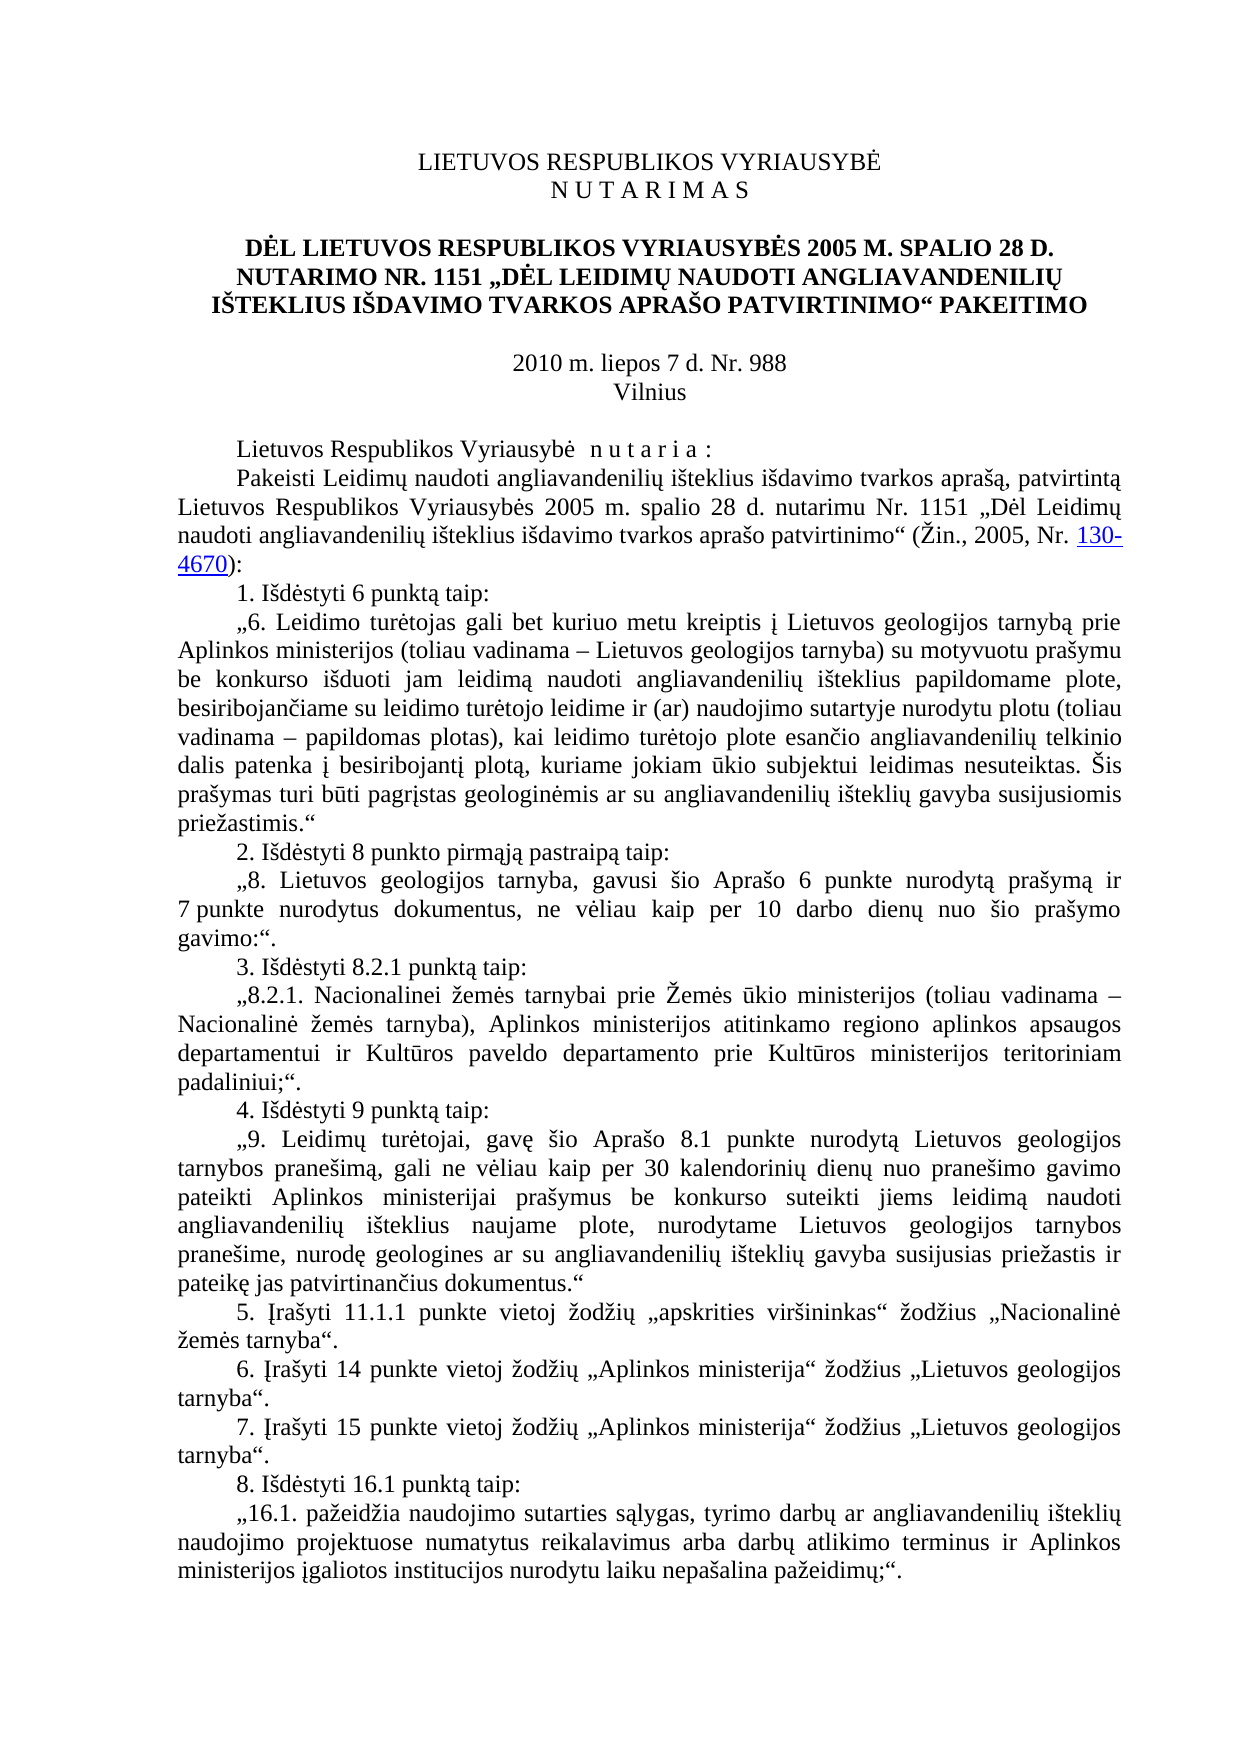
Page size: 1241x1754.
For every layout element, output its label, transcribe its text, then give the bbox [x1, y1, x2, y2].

text DĖL LIETUVOS RESPUBLIKOS VYRIAUSYBĖS 2005 M. SPALIO 28 D. NUTARIMO Nr. 1151 „DĖL Leidimų naudoti angliavandenilių išteklius išdavimo tvarkos aprašo PATVIRTINIMO“ PAKEITIMO [177, 233, 1122, 319]
text „9. Leidimų turėtojai, gavę šio Aprašo 8.1 punkte nurodytą Lietuvos geologijos tarnybos pranešimą, gali ne vėliau kaip per 30 kalendorinių dienų nuo pranešimo gavimo pateikti Aplinkos ministerijai prašymus be konkurso suteikti jiems leidimą naudoti angliavandenilių išteklius naujame plote, nurodytame Lietuvos geologijos tarnybos pranešime, nurodę geologines ar su angliavandenilių išteklių gavyba susijusias priežastis ir pateikę jas patvirtinančius dokumentus.“ [177, 1124, 1122, 1297]
text Lietuvos Respublikos Vyriausybė nutaria: [177, 434, 1122, 463]
text „6. Leidimo turėtojas gali bet kuriuo metu kreiptis į Lietuvos geologijos tarnybą prie Aplinkos ministerijos (toliau vadinama – Lietuvos geologijos tarnyba) su motyvuotu prašymu be konkurso išduoti jam leidimą naudoti angliavandenilių išteklius papildomame plote, besiribojančiame su leidimo turėtojo leidime ir (ar) naudojimo sutartyje nurodytu plotu (toliau vadinama – papildomas plotas), kai leidimo turėtojo plote esančio angliavandenilių telkinio dalis patenka į besiribojantį plotą, kuriame jokiam ūkio subjektui leidimas nesuteiktas. Šis prašymas turi būti pagrįstas geologinėmis ar su angliavandenilių išteklių gavyba susijusiomis priežastimis.“ [177, 607, 1122, 837]
text „8.2.1. Nacionalinei žemės tarnybai prie Žemės ūkio ministerijos (toliau vadinama – Nacionalinė žemės tarnyba), Aplinkos ministerijos atitinkamo regiono aplinkos apsaugos departamentui ir Kultūros paveldo departamento prie Kultūros ministerijos teritoriniam padaliniui;“. [177, 981, 1122, 1096]
text 2010 m. liepos 7 d. Nr. 988 [177, 348, 1122, 377]
text 7. Įrašyti 15 punkte vietoj žodžių „Aplinkos ministerija“ žodžius „Lietuvos geologijos tarnyba“. [177, 1412, 1122, 1469]
text 3. Išdėstyti 8.2.1 punktą taip: [177, 952, 1122, 981]
text 5. Įrašyti 11.1.1 punkte vietoj žodžių „apskrities viršininkas“ žodžius „Nacionalinė žemės tarnyba“. [177, 1297, 1122, 1354]
text „16.1. pažeidžia naudojimo sutarties sąlygas, tyrimo darbų ar angliavandenilių išteklių naudojimo projektuose numatytus reikalavimus arba darbų atlikimo terminus ir Aplinkos ministerijos įgaliotos institucijos nurodytu laiku nepašalina pažeidimų;“. [177, 1498, 1122, 1584]
text „8. Lietuvos geologijos tarnyba, gavusi šio Aprašo 6 punkte nurodytą prašymą ir 7 punkte nurodytus dokumentus, ne vėliau kaip per 10 darbo dienų nuo šio prašymo gavimo:“. [177, 866, 1122, 952]
text 2. Išdėstyti 8 punkto pirmąją pastraipą taip: [177, 837, 1122, 866]
text 8. Išdėstyti 16.1 punktą taip: [177, 1469, 1122, 1498]
text Pakeisti Leidimų naudoti angliavandenilių išteklius išdavimo tvarkos aprašą, patvirtintą Lietuvos Respublikos Vyriausybės 2005 m. spalio 28 d. nutarimu Nr. 1151 „Dėl Leidimų naudoti angliavandenilių išteklius išdavimo tvarkos aprašo patvirtinimo“ (Žin., 2005, Nr. 130-4670): [177, 463, 1122, 578]
text 4. Išdėstyti 9 punktą taip: [177, 1096, 1122, 1124]
text 1. Išdėstyti 6 punktą taip: [177, 578, 1122, 607]
text NUTARIMAS [177, 176, 1122, 204]
text Vilnius [177, 377, 1122, 406]
text 6. Įrašyti 14 punkte vietoj žodžių „Aplinkos ministerija“ žodžius „Lietuvos geologijos tarnyba“. [177, 1354, 1122, 1412]
text Lietuvos Respublikos Vyriausybė [177, 147, 1122, 176]
